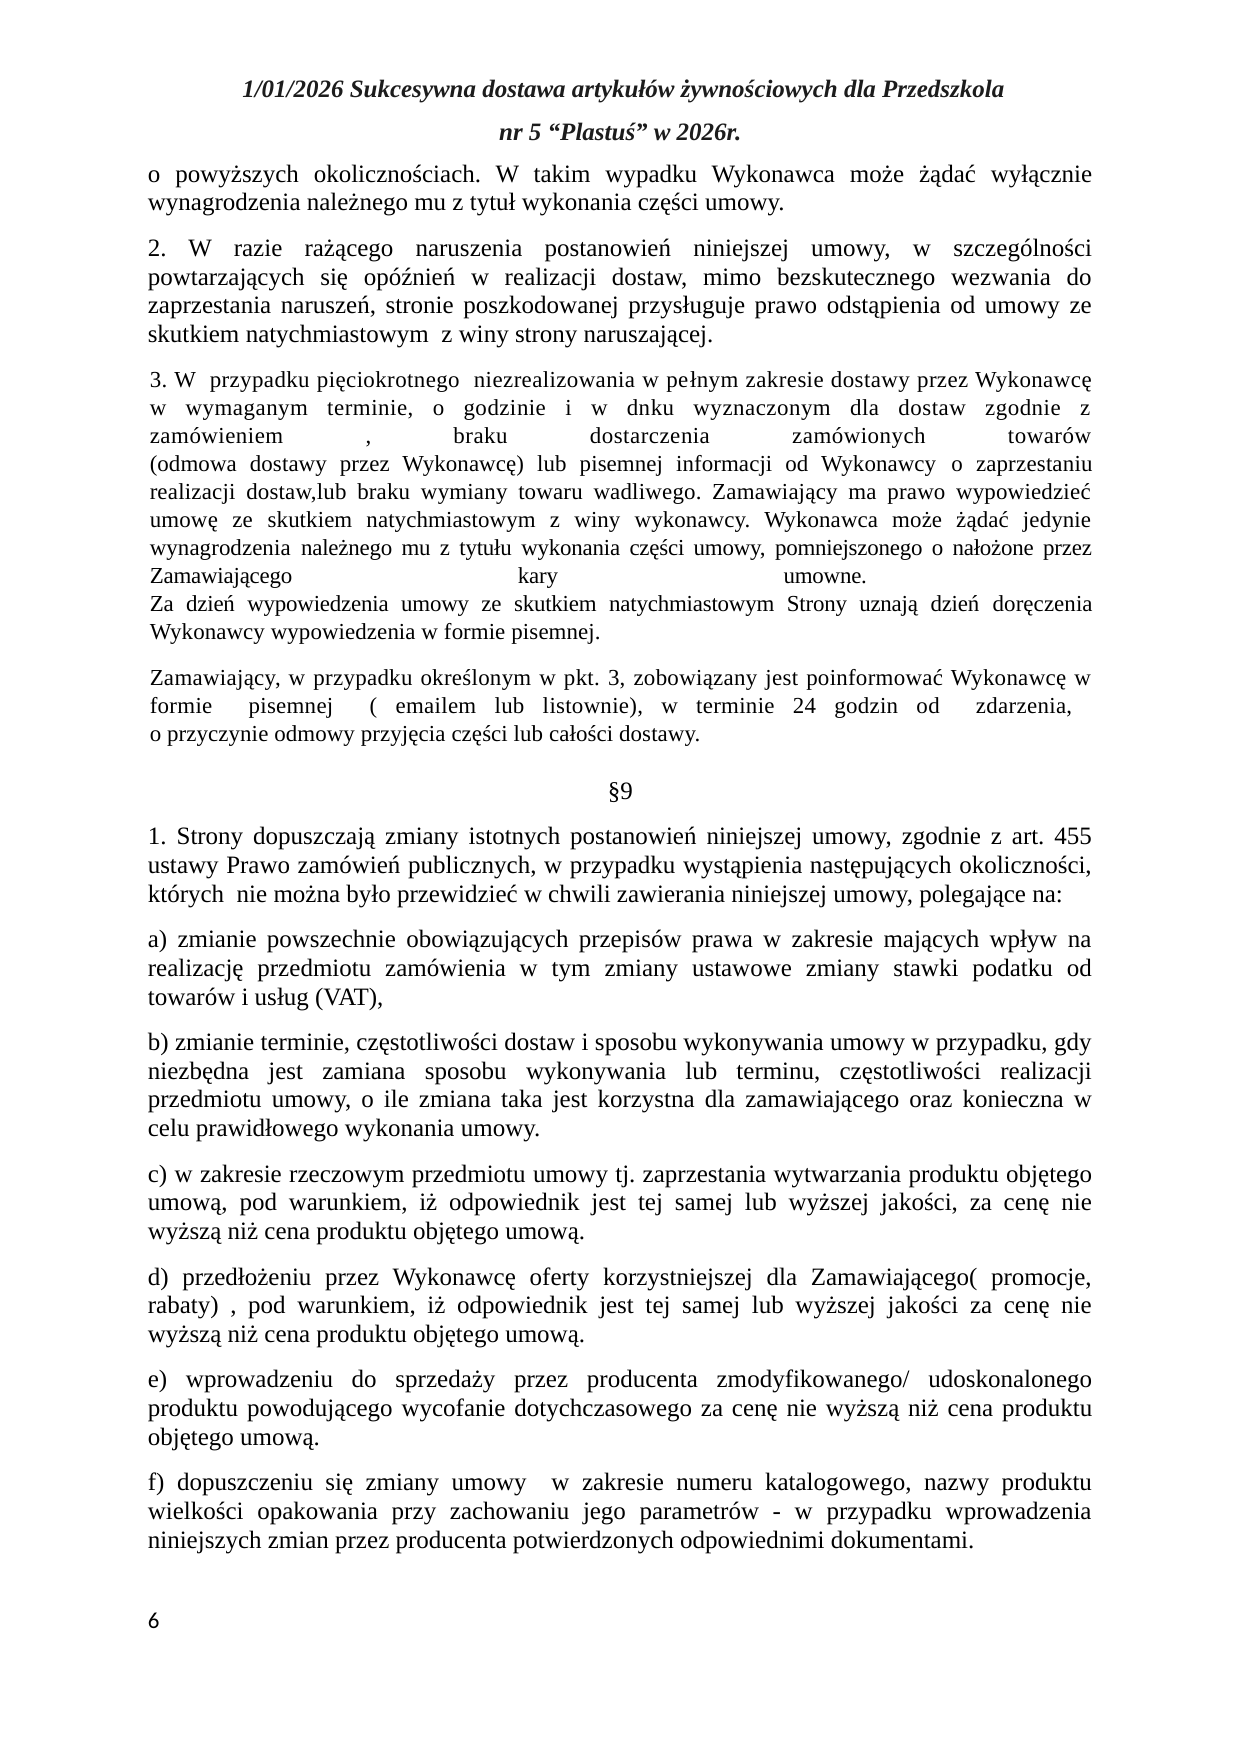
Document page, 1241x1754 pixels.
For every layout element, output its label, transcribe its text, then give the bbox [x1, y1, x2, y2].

text o powyższych okolicznościach. W takim wypadku Wykonawca może żądać wyłącznie wynagrodzenia należnego mu z tytuł wykonania części umowy. [148, 159, 1093, 216]
text d) przedłożeniu przez Wykonawcę oferty korzystniejszej dla Zamawiającego( promocje, rabaty) , pod warunkiem, iż odpowiednik jest tej samej lub wyższej jakości za cenę nie wyższą niż cena produktu objętego umową. [148, 1262, 1093, 1348]
text f) dopuszczeniu się zmiany umowy w zakresie numeru katalogowego, nazwy produktu wielkości opakowania przy zachowaniu jego parametrów - w przypadku wprowadzenia niniejszych zmian przez producenta potwierdzonych odpowiednimi dokumentami. [148, 1467, 1093, 1554]
text 1. Strony dopuszczają zmiany istotnych postanowień niniejszej umowy, zgodnie z art. 455 ustawy Prawo zamówień publicznych, w przypadku wystąpienia następujących okoliczności, których nie można było przewidzieć w chwili zawierania niniejszej umowy, polegające na: [148, 821, 1093, 907]
list Zamawiający, w przypadku określonym w pkt. 3, zobowiązany jest poinformować Wykonawcę w formie pisemnej ( emailem lub listownie), w terminie 24 godzin od zdarzenia, o przyczynie odmowy przyjęcia części lub całości dostawy. [149, 663, 1093, 747]
text §9 [148, 747, 1093, 804]
text e) wprowadzeniu do sprzedaży przez producenta zmodyfikowanego/ udoskonalonego produktu powodującego wycofanie dotychczasowego za cenę nie wyższą niż cena produktu objętego umową. [148, 1364, 1093, 1451]
text c) w zakresie rzeczowym przedmiotu umowy tj. zaprzestania wytwarzania produktu objętego umową, pod warunkiem, iż odpowiednik jest tej samej lub wyższej jakości, za cenę nie wyższą niż cena produktu objętego umową. [148, 1159, 1093, 1245]
text 2. W razie rażącego naruszenia postanowień niniejszej umowy, w szczególności powtarzających się opóźnień w realizacji dostaw, mimo bezskutecznego wezwania do zaprzestania naruszeń, stronie poszkodowanej przysługuje prawo odstąpienia od umowy ze skutkiem natychmiastowym z winy strony naruszającej. [148, 233, 1093, 348]
text a) zmianie powszechnie obowiązujących przepisów prawa w zakresie mających wpływ na realizację przedmiotu zamówienia w tym zmiany ustawowe zmiany stawki podatku od towarów i usług (VAT), [148, 924, 1093, 1010]
text b) zmianie terminie, częstotliwości dostaw i sposobu wykonywania umowy w przypadku, gdy niezbędna jest zamiana sposobu wykonywania lub terminu, częstotliwości realizacji przedmiotu umowy, o ile zmiana taka jest korzystna dla zamawiającego oraz konieczna w celu prawidłowego wykonania umowy. [148, 1027, 1093, 1142]
list 3. W przypadku pięciokrotnego niezrealizowania w pełnym zakresie dostawy przez Wykonawcę w wymaganym terminie, o godzinie i w dnku wyznaczonym dla dostaw zgodnie z zamówieniem , braku dostarczenia zamówionych towarów (odmowa dostawy przez Wykonawcę) lub pisemnej informacji od Wykonawcy o zaprzestaniu realizacji dostaw,lub braku wymiany towaru wadliwego. Zamawiający ma prawo wypowiedzieć umowę ze skutkiem natychmiastowym z winy wykonawcy. Wykonawca może żądać jedynie wynagrodzenia należnego mu z tytułu wykonania części umowy, pomniejszonego o nałożone przez Zamawiającego kary umowne. Za dzień wypowiedzenia umowy ze skutkiem natychmiastowym Strony uznają dzień doręczenia Wykonawcy wypowiedzenia w formie pisemnej. [149, 364, 1093, 645]
